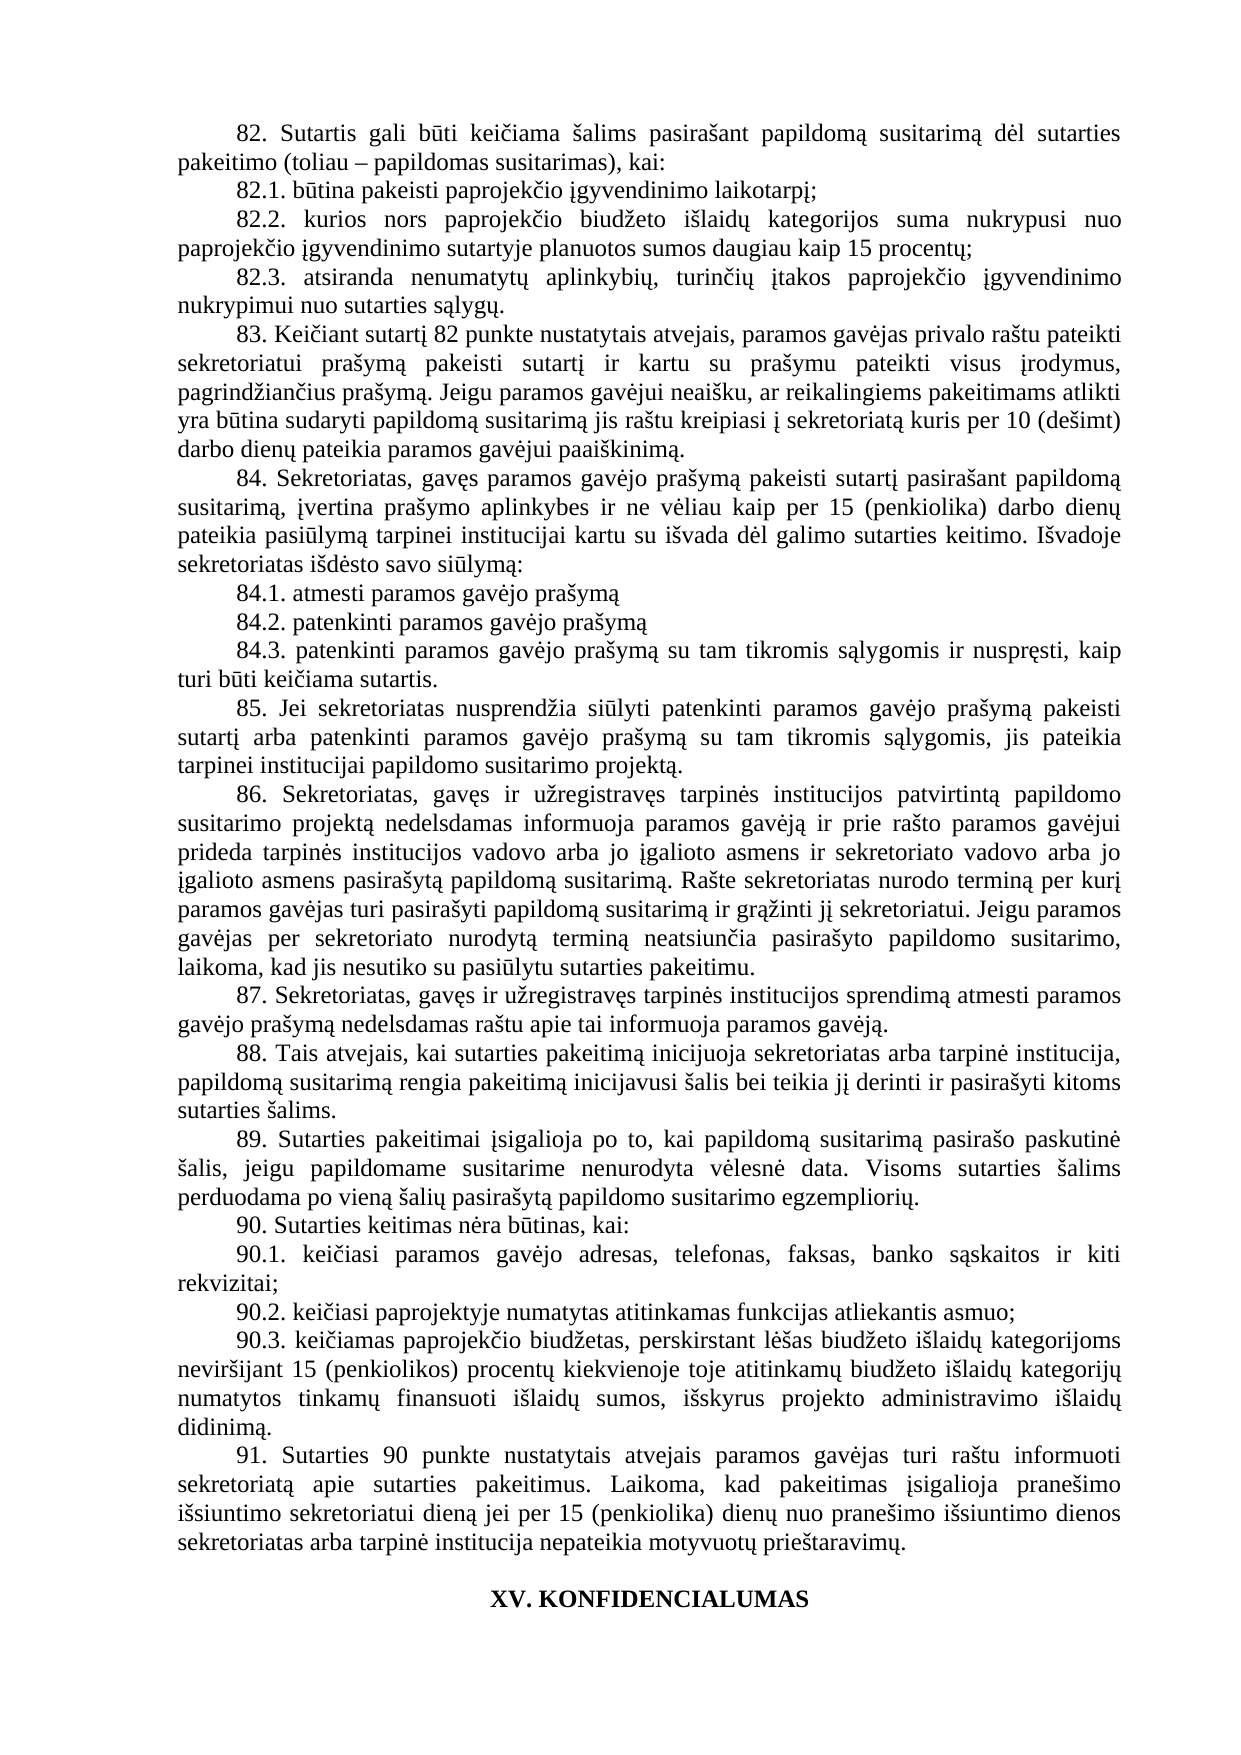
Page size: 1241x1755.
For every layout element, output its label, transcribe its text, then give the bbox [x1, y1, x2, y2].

text 84.2. patenkinti paramos gavėjo prašymą [177, 607, 1122, 636]
text 82.3. atsiranda nenumatytų aplinkybių, turinčių įtakos paprojekčio įgyvendinimo nukrypimui nuo sutarties sąlygų. [177, 262, 1122, 319]
text 86. Sekretoriatas, gavęs ir užregistravęs tarpinės institucijos patvirtintą papildomo susitarimo projektą nedelsdamas informuoja paramos gavėją ir prie rašto paramos gavėjui prideda tarpinės institucijos vadovo arba jo įgalioto asmens ir sekretoriato vadovo arba jo įgalioto asmens pasirašytą papildomą susitarimą. Rašte sekretoriatas nurodo terminą per kurį paramos gavėjas turi pasirašyti papildomą susitarimą ir grąžinti jį sekretoriatui. Jeigu paramos gavėjas per sekretoriato nurodytą terminą neatsiunčia pasirašyto papildomo susitarimo, laikoma, kad jis nesutiko su pasiūlytu sutarties pakeitimu. [177, 779, 1122, 981]
text 84. Sekretoriatas, gavęs paramos gavėjo prašymą pakeisti sutartį pasirašant papildomą susitarimą, įvertina prašymo aplinkybes ir ne vėliau kaip per 15 (penkiolika) darbo dienų pateikia pasiūlymą tarpinei institucijai kartu su išvada dėl galimo sutarties keitimo. Išvadoje sekretoriatas išdėsto savo siūlymą: [177, 463, 1122, 578]
text 90.3. keičiamas paprojekčio biudžetas, perskirstant lėšas biudžeto išlaidų kategorijoms neviršijant 15 (penkiolikos) procentų kiekvienoje toje atitinkamų biudžeto išlaidų kategorijų numatytos tinkamų finansuoti išlaidų sumos, išskyrus projekto administravimo išlaidų didinimą. [177, 1326, 1122, 1441]
text 82. Sutartis gali būti keičiama šalims pasirašant papildomą susitarimą dėl sutarties pakeitimo (toliau – papildomas susitarimas), kai: [177, 118, 1122, 176]
text 90. Sutarties keitimas nėra būtinas, kai: [177, 1211, 1122, 1239]
text 84.3. patenkinti paramos gavėjo prašymą su tam tikromis sąlygomis ir nuspręsti, kaip turi būti keičiama sutartis. [177, 636, 1122, 693]
text 87. Sekretoriatas, gavęs ir užregistravęs tarpinės institucijos sprendimą atmesti paramos gavėjo prašymą nedelsdamas raštu apie tai informuoja paramos gavėją. [177, 981, 1122, 1038]
text 82.2. kurios nors paprojekčio biudžeto išlaidų kategorijos suma nukrypusi nuo paprojekčio įgyvendinimo sutartyje planuotos sumos daugiau kaip 15 procentų; [177, 204, 1122, 262]
text 83. Keičiant sutartį 82 punkte nustatytais atvejais, paramos gavėjas privalo raštu pateikti sekretoriatui prašymą pakeisti sutartį ir kartu su prašymu pateikti visus įrodymus, pagrindžiančius prašymą. Jeigu paramos gavėjui neaišku, ar reikalingiems pakeitimams atlikti yra būtina sudaryti papildomą susitarimą jis raštu kreipiasi į sekretoriatą kuris per 10 (dešimt) darbo dienų pateikia paramos gavėjui paaiškinimą. [177, 319, 1122, 463]
text 90.1. keičiasi paramos gavėjo adresas, telefonas, faksas, banko sąskaitos ir kiti rekvizitai; [177, 1239, 1122, 1297]
text 84.1. atmesti paramos gavėjo prašymą [177, 578, 1122, 607]
text 89. Sutarties pakeitimai įsigalioja po to, kai papildomą susitarimą pasirašo paskutinė šalis, jeigu papildomame susitarime nenurodyta vėlesnė data. Visoms sutarties šalims perduodama po vieną šalių pasirašytą papildomo susitarimo egzempliorių. [177, 1124, 1122, 1211]
text 90.2. keičiasi paprojektyje numatytas atitinkamas funkcijas atliekantis asmuo; [177, 1297, 1122, 1326]
text 85. Jei sekretoriatas nusprendžia siūlyti patenkinti paramos gavėjo prašymą pakeisti sutartį arba patenkinti paramos gavėjo prašymą su tam tikromis sąlygomis, jis pateikia tarpinei institucijai papildomo susitarimo projektą. [177, 693, 1122, 779]
text 82.1. būtina pakeisti paprojekčio įgyvendinimo laikotarpį; [177, 176, 1122, 204]
text 88. Tais atvejais, kai sutarties pakeitimą inicijuoja sekretoriatas arba tarpinė institucija, papildomą susitarimą rengia pakeitimą inicijavusi šalis bei teikia jį derinti ir pasirašyti kitoms sutarties šalims. [177, 1038, 1122, 1124]
text XV. KONFIDENCIALUMAS [177, 1584, 1122, 1613]
text 91. Sutarties 90 punkte nustatytais atvejais paramos gavėjas turi raštu informuoti sekretoriatą apie sutarties pakeitimus. Laikoma, kad pakeitimas įsigalioja pranešimo išsiuntimo sekretoriatui dieną jei per 15 (penkiolika) dienų nuo pranešimo išsiuntimo dienos sekretoriatas arba tarpinė institucija nepateikia motyvuotų prieštaravimų. [177, 1441, 1122, 1556]
